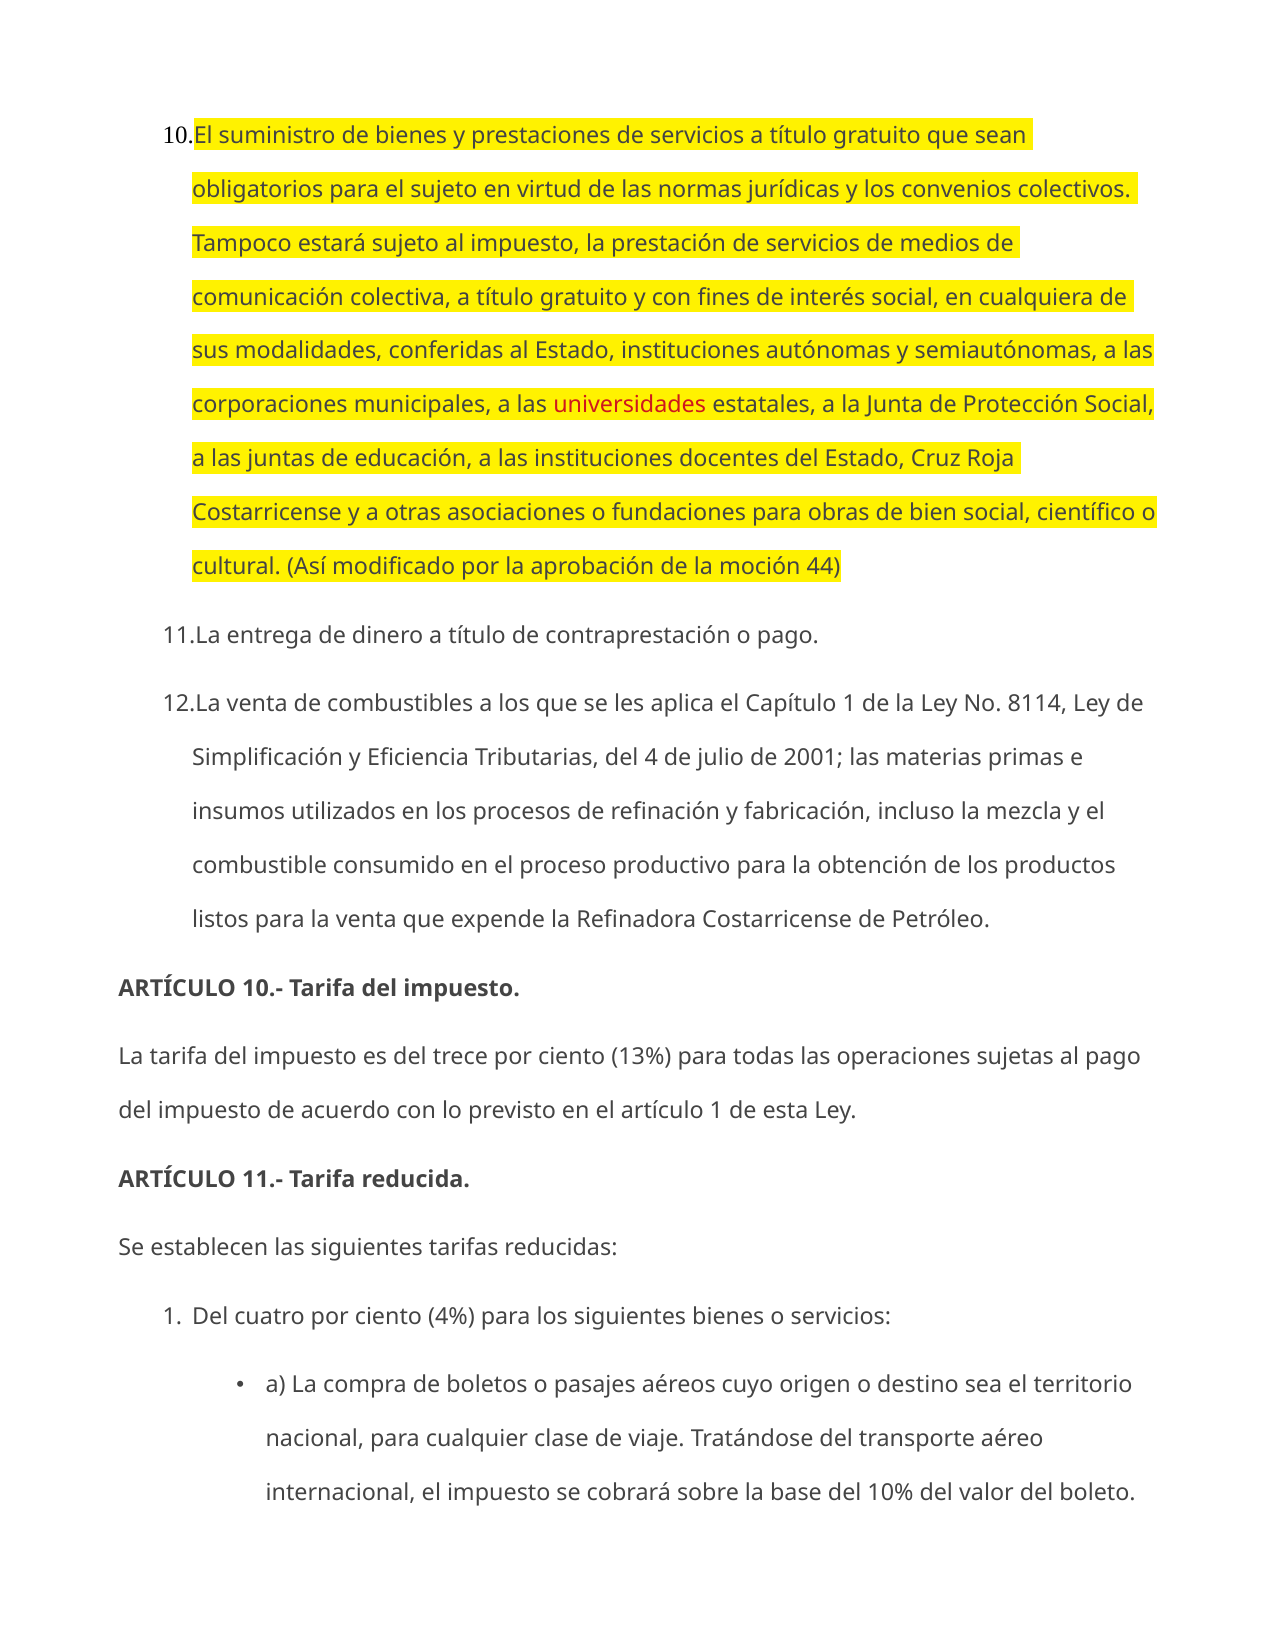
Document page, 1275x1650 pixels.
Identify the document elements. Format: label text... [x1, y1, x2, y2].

list Del cuatro por ciento (4%) para los siguientes bienes o servicios: [162, 1299, 1157, 1331]
list La entrega de dinero a título de contraprestación o pago. [162, 618, 1157, 650]
text Se establecen las siguientes tarifas reducidas: [118, 1231, 1157, 1263]
text ARTÍCULO 10.- Tarifa del impuesto. [118, 971, 1157, 1003]
list La venta de combustibles a los que se les aplica el Capítulo 1 de la Ley No. 8114, Ley de Simplificación y Eficiencia Tributarias, del 4 de julio de 2001; las materias primas e insumos utilizados en los procesos de refinación y fabricación, incluso la mezcla y el combustible consumido en el proceso productivo para la obtención de los productos listos para la venta que expende la Refinadora Costarricense de Petróleo. [162, 687, 1157, 934]
text La tarifa del impuesto es del trece por ciento (13%) para todas las operaciones sujetas al pago del impuesto de acuerdo con lo previsto en el artículo 1 de esta Ley. [118, 1040, 1157, 1126]
list El suministro de bienes y prestaciones de servicios a título gratuito que sean obligatorios para el sujeto en virtud de las normas jurídicas y los convenios colectivos. Tampoco estará sujeto al impuesto, la prestación de servicios de medios de comunicación colectiva, a título gratuito y con fines de interés social, en cualquiera de sus modalidades, conferidas al Estado, instituciones autónomas y semiautónomas, a las corporaciones municipales, a las universidades estatales, a la Junta de Protección Social, a las juntas de educación, a las instituciones docentes del Estado, Cruz Roja Costarricense y a otras asociaciones o fundaciones para obras de bien social, científico o cultural. (Así modificado por la aprobación de la moción 44) [162, 118, 1157, 582]
list a) La compra de boletos o pasajes aéreos cuyo origen o destino sea el territorio nacional, para cualquier clase de viaje. Tratándose del transporte aéreo internacional, el impuesto se cobrará sobre la base del 10% del valor del boleto. [236, 1368, 1157, 1508]
text ARTÍCULO 11.- Tarifa reducida. [118, 1162, 1157, 1194]
